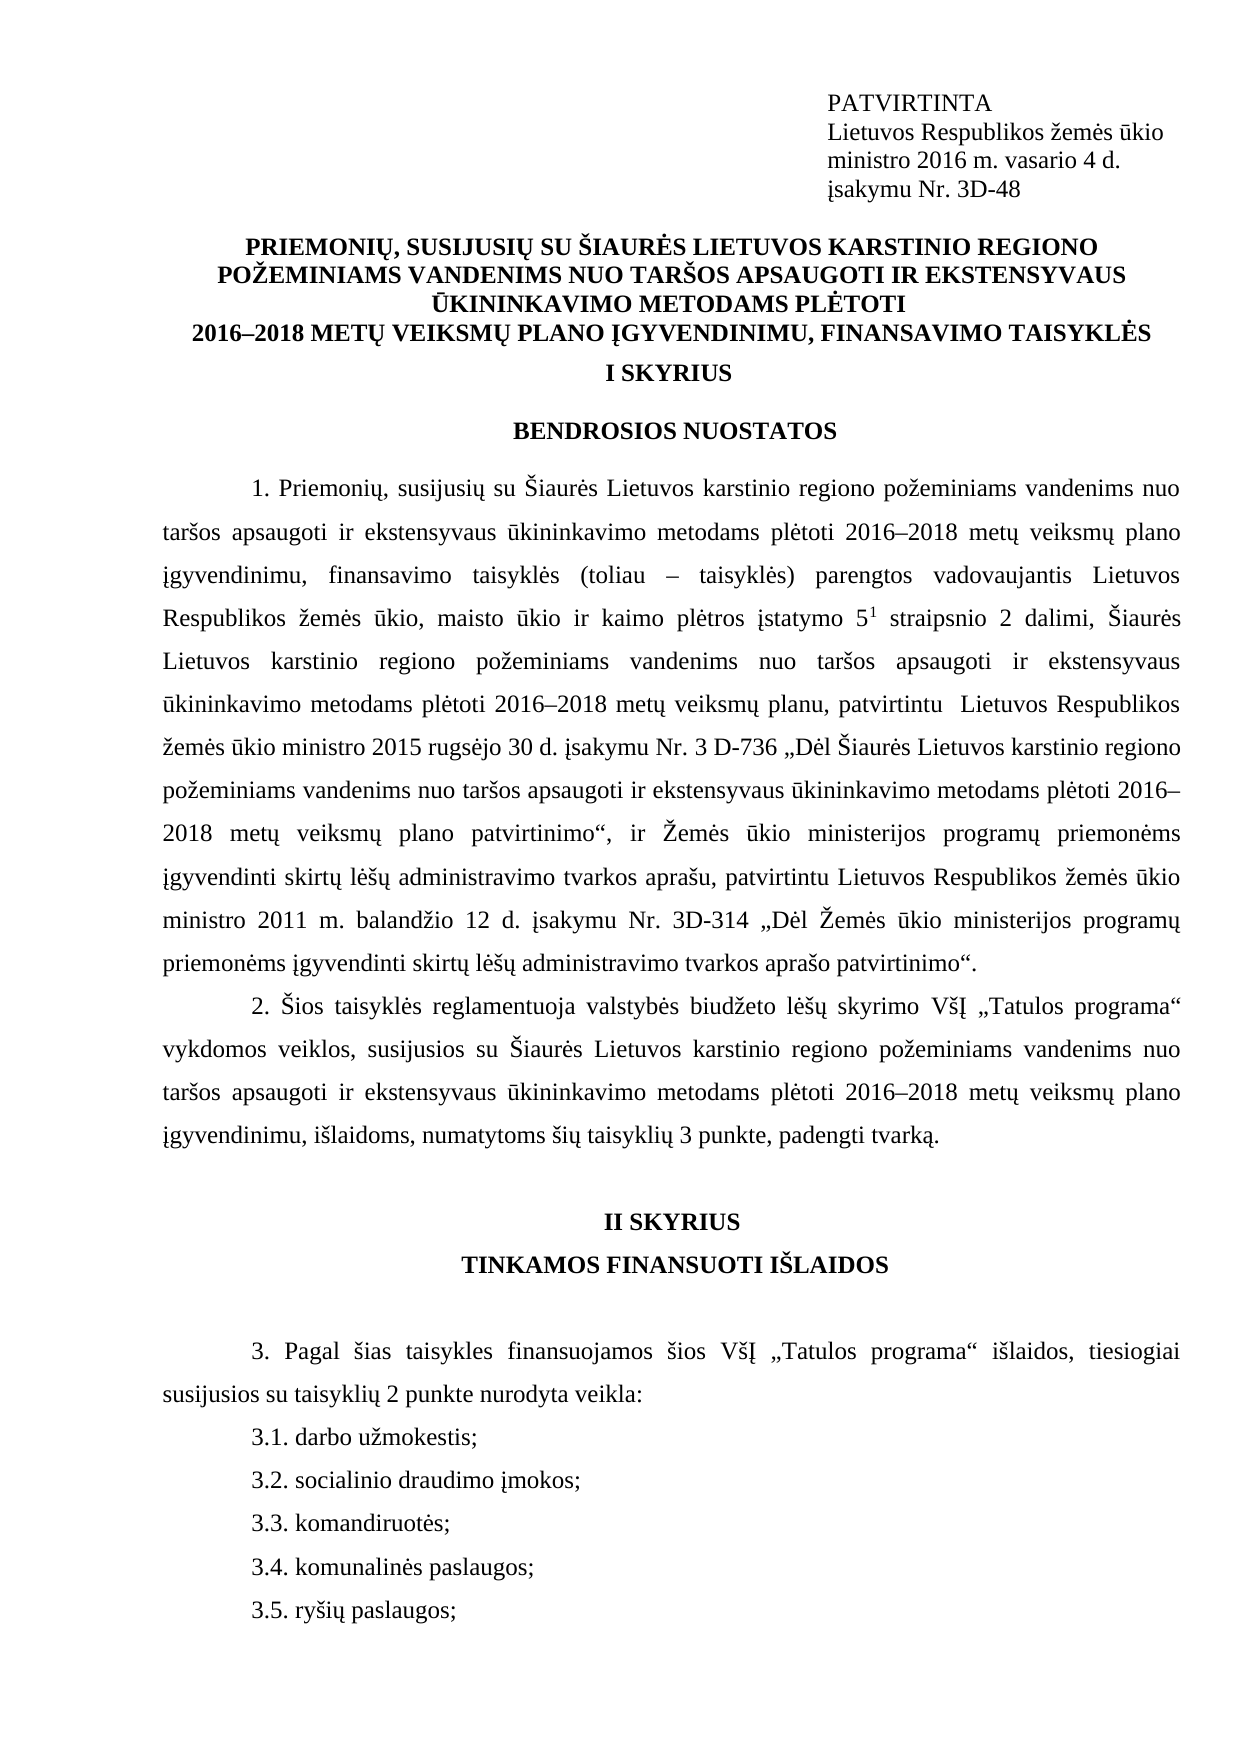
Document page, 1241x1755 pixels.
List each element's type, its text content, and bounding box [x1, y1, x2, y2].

text ministro 2016 m. vasario 4 d. [575, 145, 1181, 174]
text 3.5. ryšių paslaugos; [162, 1595, 1181, 1623]
text 2. Šios taisyklės reglamentuoja valstybės biudžeto lėšų skyrimo VšĮ „Tatulos programa“ vykdomos veiklos, susijusios su Šiaurės Lietuvos karstinio regiono požeminiams vandenims nuo taršos apsaugoti ir ekstensyvaus ūkininkavimo metodams plėtoti 2016–2018 metų veiksmų plano įgyvendinimu, išlaidoms, numatytoms šių taisyklių 3 punkte, padengti tvarką. [162, 991, 1181, 1149]
text 1. Priemonių, susijusių su Šiaurės Lietuvos karstinio regiono požeminiams vandenims nuo taršos apsaugoti ir ekstensyvaus ūkininkavimo metodams plėtoti 2016–2018 metų veiksmų plano įgyvendinimu, finansavimo taisyklės (toliau – taisyklės) parengtos vadovaujantis Lietuvos Respublikos žemės ūkio, maisto ūkio ir kaimo plėtros įstatymo 51 straipsnio 2 dalimi, Šiaurės Lietuvos karstinio regiono požeminiams vandenims nuo taršos apsaugoti ir ekstensyvaus ūkininkavimo metodams plėtoti 2016–2018 metų veiksmų planu, patvirtintu Lietuvos Respublikos žemės ūkio ministro 2015 rugsėjo 30 d. įsakymu Nr. 3 D-736 „Dėl Šiaurės Lietuvos karstinio regiono požeminiams vandenims nuo taršos apsaugoti ir ekstensyvaus ūkininkavimo metodams plėtoti 2016–2018 metų veiksmų plano patvirtinimo“, ir Žemės ūkio ministerijos programų priemonėms įgyvendinti skirtų lėšų administravimo tvarkos aprašu, patvirtintu Lietuvos Respublikos žemės ūkio ministro 2011 m. balandžio 12 d. įsakymu Nr. 3D-314 „Dėl Žemės ūkio ministerijos programų priemonėms įgyvendinti skirtų lėšų administravimo tvarkos aprašo patvirtinimo“. [162, 473, 1181, 977]
text 3.2. socialinio draudimo įmokos; [162, 1465, 1181, 1494]
text II skyrius [162, 1207, 1181, 1235]
text 3.1. darbo užmokestis; [162, 1422, 1181, 1451]
text Lietuvos Respublikos žemės ūkio [575, 117, 1181, 145]
text 3.4. komunalinės paslaugos; [162, 1552, 1181, 1580]
text I SKYRIUS [162, 358, 1181, 387]
text BENDROSIOS NUOSTATOS [162, 416, 1181, 445]
text PRIEMONIŲ, SUSIJUSIŲ SU ŠIAURĖS LIETUVOS KARSTINIO REGIONO POŽEMINIAMS VANDENIMS NUO TARŠOS APSAUGOTI IR EKSTENSYVAUS ŪKININKAVIMO METODAMS PLĖTOTI [162, 232, 1181, 318]
text 3.3. komandiruotės; [162, 1508, 1181, 1537]
text PATVIRTINTA [575, 88, 1181, 117]
text įsakymu Nr. 3D-48 [575, 174, 1181, 203]
text 2016–2018 METŲ VEIKSMŲ PLANo ĮGYVENDINIMU, FINANSAVIMO TAISYKLĖS [162, 318, 1181, 347]
text 3. Pagal šias taisykles finansuojamos šios VšĮ „Tatulos programa“ išlaidos, tiesiogiai susijusios su taisyklių 2 punkte nurodyta veikla: [162, 1336, 1181, 1408]
text TINKAMOS FINANSUOTI IŠLAIDOS [162, 1250, 1181, 1278]
